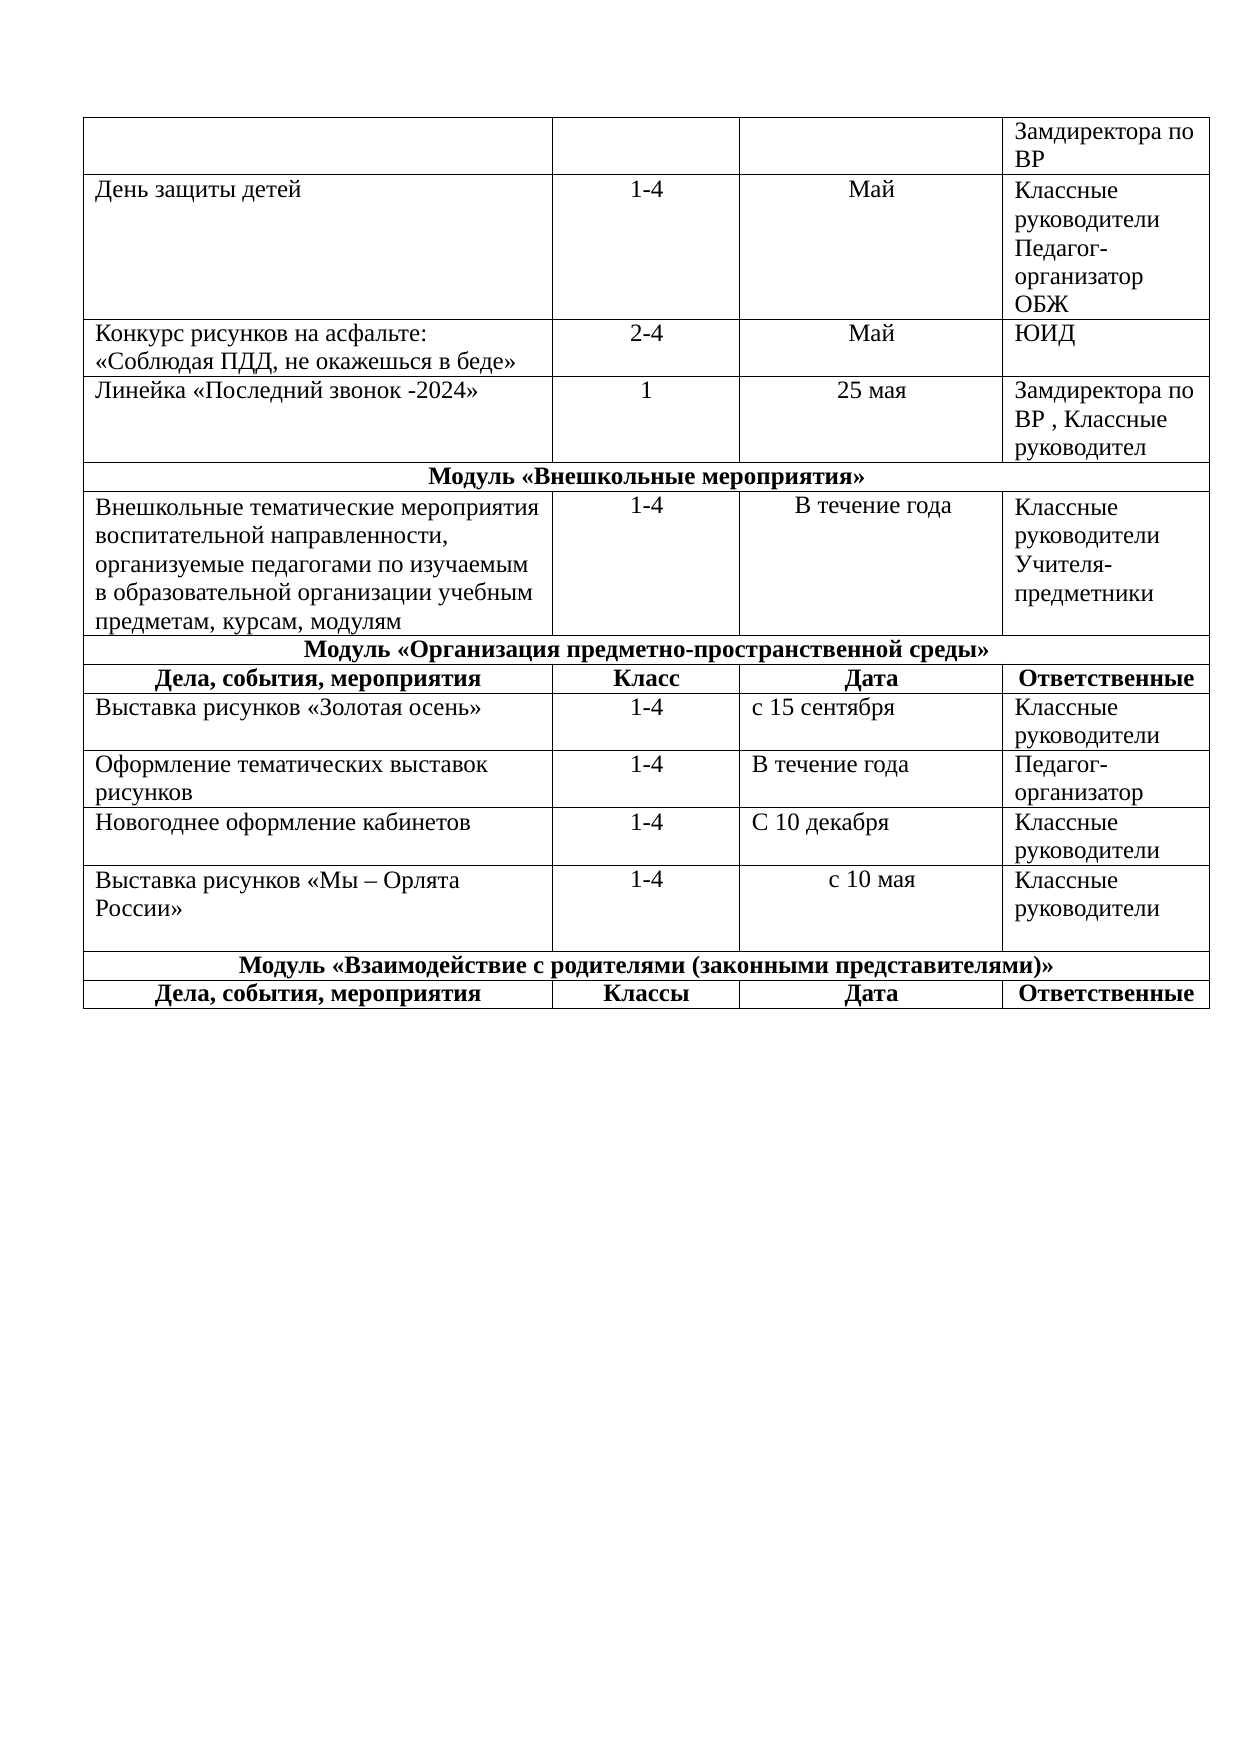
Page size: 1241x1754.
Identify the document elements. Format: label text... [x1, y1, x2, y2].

table_cell 1-4 [553, 751, 739, 807]
table_cell Май [740, 175, 1002, 318]
table_cell 1-4 [553, 492, 739, 635]
table_cell В течение года [740, 751, 1002, 807]
table_cell Конкурс рисунков на асфальте: «Соблюдая ПДД, не окажешься в беде» [84, 320, 552, 376]
table_cell Новогоднее оформление кабинетов [84, 808, 552, 865]
table_cell Дата [740, 981, 1002, 1008]
table_cell 2-4 [553, 320, 739, 376]
table_cell Классные руководители [1003, 866, 1209, 951]
table_cell Выставка рисунков «Мы – Орлята России» [84, 866, 552, 951]
table_cell Внешкольные тематические мероприятия воспитательной направленности, организуемые педагогами по изучаемым в образовательной организации учебным предметам, курсам, модулям [84, 492, 552, 635]
table_cell 1-4 [553, 808, 739, 865]
table_cell Модуль «Взаимодействие с родителями (законными представителями)» [84, 952, 1209, 979]
table_cell Классы [553, 981, 739, 1008]
table_cell Педагог- организатор [1003, 751, 1209, 807]
table_cell 1-4 [553, 175, 739, 318]
table_header [740, 118, 1002, 174]
table_cell ЮИД [1003, 320, 1209, 376]
table_cell Модуль «Внешкольные мероприятия» [84, 463, 1209, 491]
table_cell 1-4 [553, 866, 739, 951]
table_cell Выставка рисунков «Золотая осень» [84, 694, 552, 750]
table_cell с 10 мая [740, 866, 1002, 951]
table_cell Классные руководители Педагог- организатор ОБЖ [1003, 175, 1209, 318]
table_cell Дата [740, 665, 1002, 692]
table_header [84, 118, 552, 174]
table_cell Классные руководители [1003, 808, 1209, 865]
table_cell Ответственные [1003, 665, 1209, 692]
table_cell В течение года [740, 492, 1002, 635]
table_cell Замдиректора по ВР , Классные руководител [1003, 377, 1209, 462]
table_cell Май [740, 320, 1002, 376]
table_cell 1-4 [553, 694, 739, 750]
table_cell 25 мая [740, 377, 1002, 462]
table_header Замдиректора по ВР [1003, 118, 1209, 174]
table_cell Линейка «Последний звонок -2024» [84, 377, 552, 462]
table_cell Ответственные [1003, 981, 1209, 1008]
table_cell Класс [553, 665, 739, 692]
table_cell Дела, события, мероприятия [84, 981, 552, 1008]
table_cell Классные руководители [1003, 694, 1209, 750]
table_cell С 10 декабря [740, 808, 1002, 865]
table_cell Оформление тематических выставок рисунков [84, 751, 552, 807]
table_cell Классные руководители Учителя- предметники [1003, 492, 1209, 635]
table_cell Дела, события, мероприятия [84, 665, 552, 692]
table_header [553, 118, 739, 174]
table_cell День защиты детей [84, 175, 552, 318]
table_cell с 15 сентября [740, 694, 1002, 750]
table_cell Модуль «Организация предметно-пространственной среды» [84, 636, 1209, 663]
table_cell 1 [553, 377, 739, 462]
